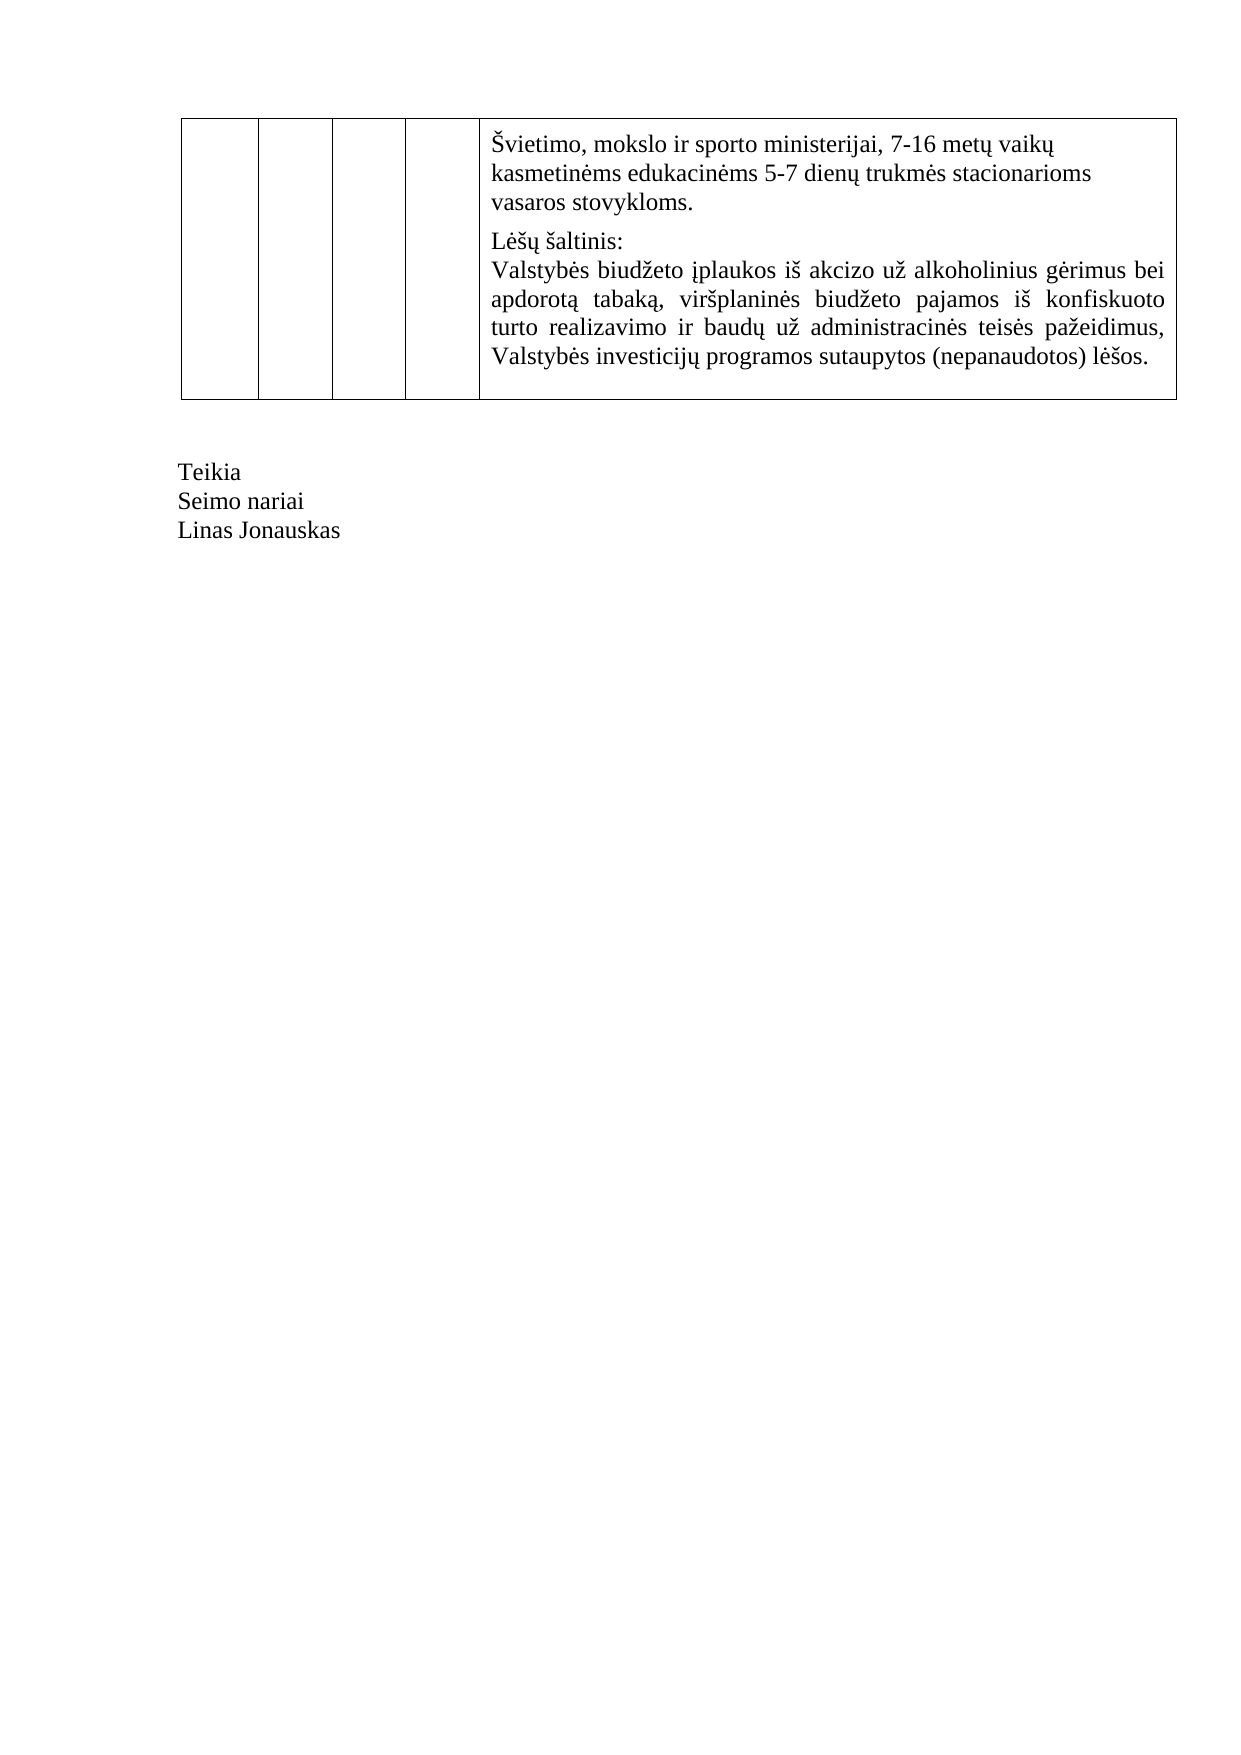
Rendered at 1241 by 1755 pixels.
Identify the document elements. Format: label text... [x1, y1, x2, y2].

table_cell [406, 119, 479, 399]
table_cell [259, 119, 332, 399]
text Teikia [177, 457, 1181, 486]
table_cell Švietimo, mokslo ir sporto ministerijai, 7-16 metų vaikų kasmetinėms edukacinėms 5-7 dienų trukmės stacionarioms vasaros stovykloms. Lėšų šaltinis: Valstybės biudžeto įplaukos iš akcizo už alkoholinius gėrimus bei apdorotą tabaką, viršplaninės biudžeto pajamos iš konfiskuoto turto realizavimo ir baudų už administracinės teisės pažeidimus, Valstybės investicijų programos sutaupytos (nepanaudotos) lėšos. [480, 119, 1176, 399]
text Seimo nariai [177, 486, 1181, 515]
table_cell [182, 119, 258, 399]
text Linas Jonauskas [177, 515, 1181, 572]
table_cell [333, 119, 405, 399]
